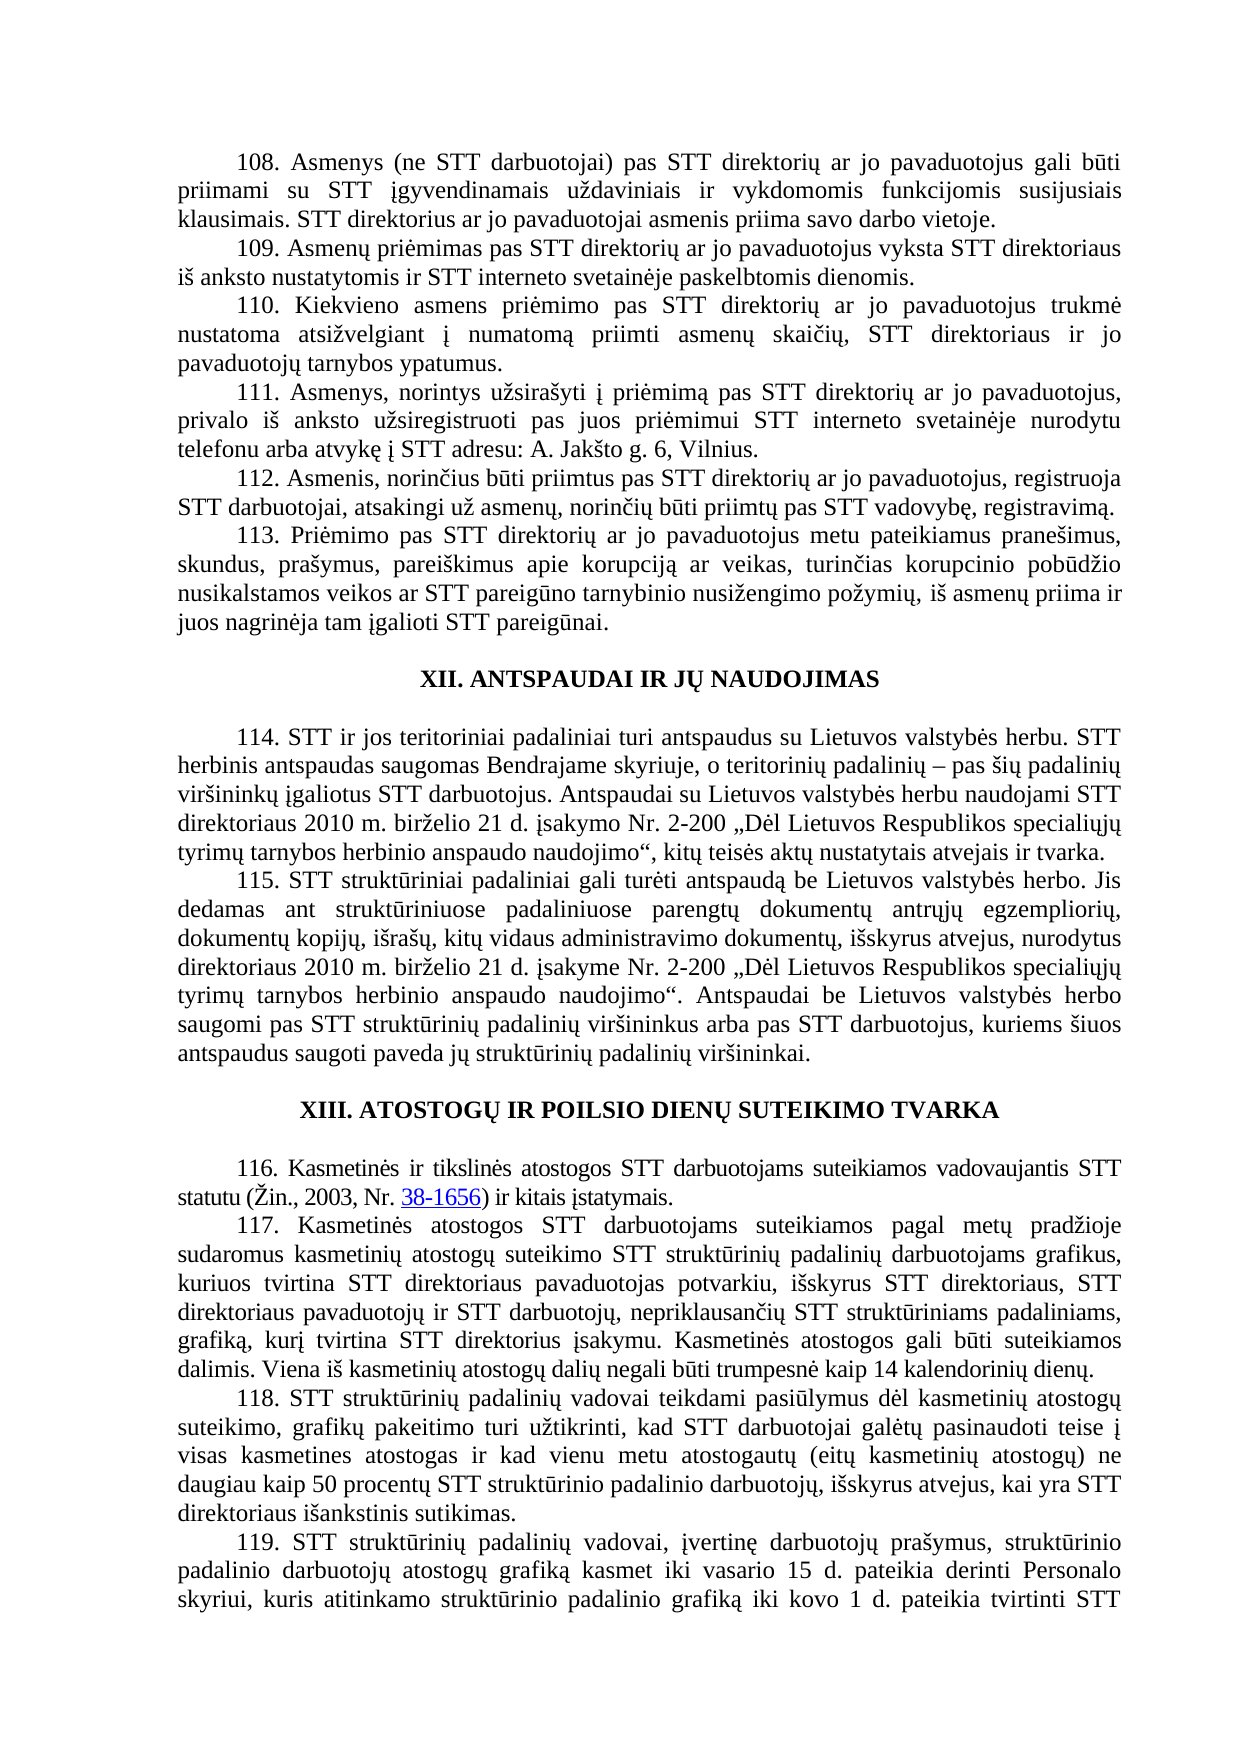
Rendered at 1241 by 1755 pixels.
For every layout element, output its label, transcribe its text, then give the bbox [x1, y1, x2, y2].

text 111. Asmenys, norintys užsirašyti į priėmimą pas STT direktorių ar jo pavaduotojus, privalo iš anksto užsiregistruoti pas juos priėmimui STT interneto svetainėje nurodytu telefonu arba atvykę į STT adresu: A. Jakšto g. 6, Vilnius. [177, 377, 1122, 463]
text XIII. ATOSTOGŲ IR POILSIO DIENŲ SUTEIKIMO TVARKA [177, 1096, 1122, 1124]
text 115. STT struktūriniai padaliniai gali turėti antspaudą be Lietuvos valstybės herbo. Jis dedamas ant struktūriniuose padaliniuose parengtų dokumentų antrųjų egzempliorių, dokumentų kopijų, išrašų, kitų vidaus administravimo dokumentų, išskyrus atvejus, nurodytus direktoriaus 2010 m. birželio 21 d. įsakyme Nr. 2-200 „Dėl Lietuvos Respublikos specialiųjų tyrimų tarnybos herbinio anspaudo naudojimo“. Antspaudai be Lietuvos valstybės herbo saugomi pas STT struktūrinių padalinių viršininkus arba pas STT darbuotojus, kuriems šiuos antspaudus saugoti paveda jų struktūrinių padalinių viršininkai. [177, 866, 1122, 1067]
text 119. STT struktūrinių padalinių vadovai, įvertinę darbuotojų prašymus, struktūrinio padalinio darbuotojų atostogų grafiką kasmet iki vasario 15 d. pateikia derinti Personalo skyriui, kuris atitinkamo struktūrinio padalinio grafiką iki kovo 1 d. pateikia tvirtinti STT [177, 1527, 1122, 1613]
text 118. STT struktūrinių padalinių vadovai teikdami pasiūlymus dėl kasmetinių atostogų suteikimo, grafikų pakeitimo turi užtikrinti, kad STT darbuotojai galėtų pasinaudoti teise į visas kasmetines atostogas ir kad vienu metu atostogautų (eitų kasmetinių atostogų) ne daugiau kaip 50 procentų STT struktūrinio padalinio darbuotojų, išskyrus atvejus, kai yra STT direktoriaus išankstinis sutikimas. [177, 1383, 1122, 1527]
text 110. Kiekvieno asmens priėmimo pas STT direktorių ar jo pavaduotojus trukmė nustatoma atsižvelgiant į numatomą priimti asmenų skaičių, STT direktoriaus ir jo pavaduotojų tarnybos ypatumus. [177, 291, 1122, 377]
text 112. Asmenis, norinčius būti priimtus pas STT direktorių ar jo pavaduotojus, registruoja STT darbuotojai, atsakingi už asmenų, norinčių būti priimtų pas STT vadovybę, registravimą. [177, 463, 1122, 521]
text XII. ANTSPAUDAI IR JŲ NAUDOJIMAS [177, 664, 1122, 693]
text 108. Asmenys (ne STT darbuotojai) pas STT direktorių ar jo pavaduotojus gali būti priimami su STT įgyvendinamais uždaviniais ir vykdomomis funkcijomis susijusiais klausimais. STT direktorius ar jo pavaduotojai asmenis priima savo darbo vietoje. [177, 147, 1122, 233]
text 109. Asmenų priėmimas pas STT direktorių ar jo pavaduotojus vyksta STT direktoriaus iš anksto nustatytomis ir STT interneto svetainėje paskelbtomis dienomis. [177, 233, 1122, 291]
text 116. Kasmetinės ir tikslinės atostogos STT darbuotojams suteikiamos vadovaujantis STT statutu (Žin., 2003, Nr. 38-1656) ir kitais įstatymais. [177, 1153, 1122, 1211]
text 117. Kasmetinės atostogos STT darbuotojams suteikiamos pagal metų pradžioje sudaromus kasmetinių atostogų suteikimo STT struktūrinių padalinių darbuotojams grafikus, kuriuos tvirtina STT direktoriaus pavaduotojas potvarkiu, išskyrus STT direktoriaus, STT direktoriaus pavaduotojų ir STT darbuotojų, nepriklausančių STT struktūriniams padaliniams, grafiką, kurį tvirtina STT direktorius įsakymu. Kasmetinės atostogos gali būti suteikiamos dalimis. Viena iš kasmetinių atostogų dalių negali būti trumpesnė kaip 14 kalendorinių dienų. [177, 1211, 1122, 1383]
text 114. STT ir jos teritoriniai padaliniai turi antspaudus su Lietuvos valstybės herbu. STT herbinis antspaudas saugomas Bendrajame skyriuje, o teritorinių padalinių – pas šių padalinių viršininkų įgaliotus STT darbuotojus. Antspaudai su Lietuvos valstybės herbu naudojami STT direktoriaus 2010 m. birželio 21 d. įsakymo Nr. 2-200 „Dėl Lietuvos Respublikos specialiųjų tyrimų tarnybos herbinio anspaudo naudojimo“, kitų teisės aktų nustatytais atvejais ir tvarka. [177, 722, 1122, 866]
text 113. Priėmimo pas STT direktorių ar jo pavaduotojus metu pateikiamus pranešimus, skundus, prašymus, pareiškimus apie korupciją ar veikas, turinčias korupcinio pobūdžio nusikalstamos veikos ar STT pareigūno tarnybinio nusižengimo požymių, iš asmenų priima ir juos nagrinėja tam įgalioti STT pareigūnai. [177, 521, 1122, 636]
